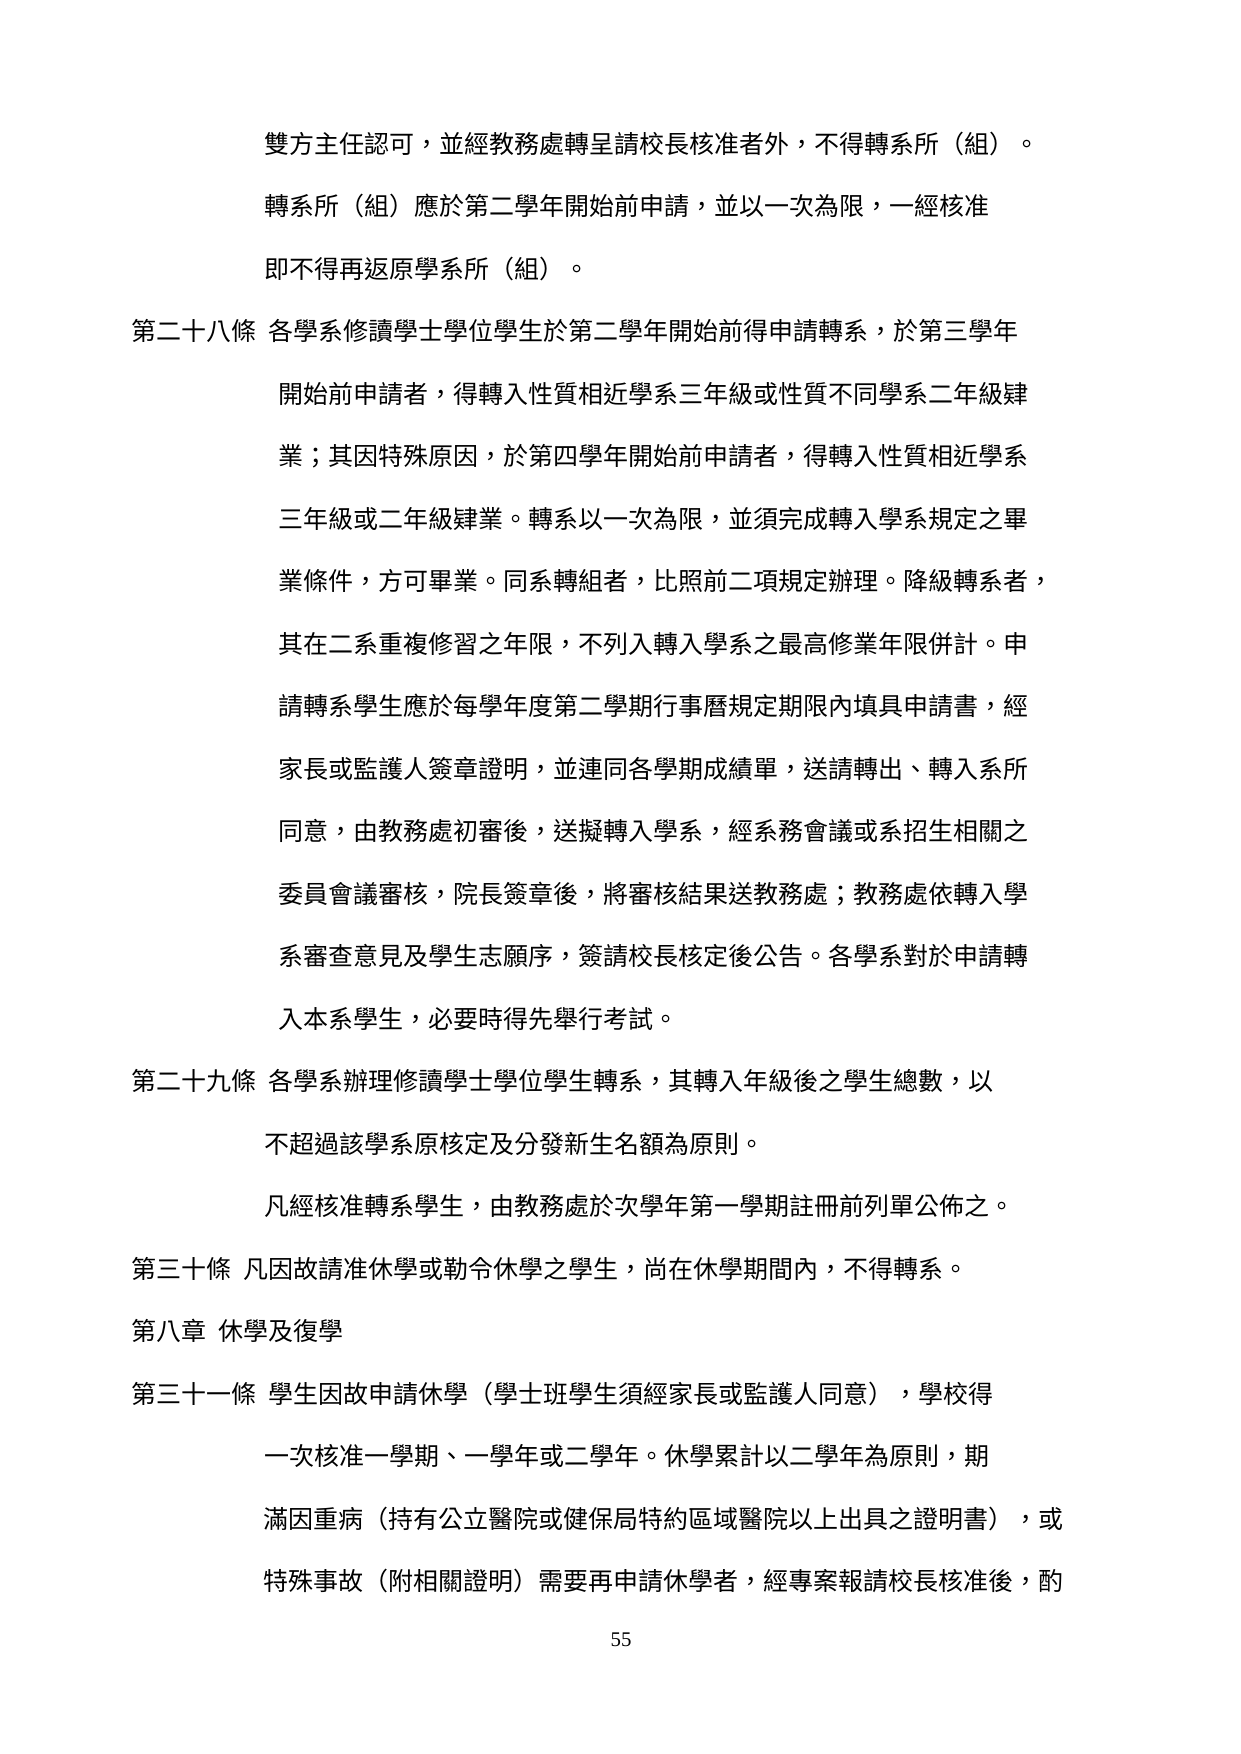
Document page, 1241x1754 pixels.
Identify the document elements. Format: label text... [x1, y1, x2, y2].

text 入本系學生，必要時得先舉行考試。 [131, 976, 1110, 1038]
text 業；其因特殊原因，於第四學年開始前申請者，得轉入性質相近學系 [131, 413, 1110, 476]
text 第二十八條 各學系修讀學士學位學生於第二學年開始前得申請轉系，於第三學年 [131, 288, 1110, 351]
text 雙方主任認可，並經教務處轉呈請校長核准者外，不得轉系所（組）。 [131, 101, 1110, 163]
text 第二十九條 各學系辦理修讀學士學位學生轉系，其轉入年級後之學生總數，以 [131, 1038, 1110, 1101]
text 其在二系重複修習之年限，不列入轉入學系之最高修業年限併計。申 [131, 601, 1110, 663]
text 同意，由教務處初審後，送擬轉入學系，經系務會議或系招生相關之 [131, 788, 1110, 851]
text 凡經核准轉系學生，由教務處於次學年第一學期註冊前列單公佈之。 [131, 1163, 1110, 1226]
text 系審查意見及學生志願序，簽請校長核定後公告。各學系對於申請轉 [131, 913, 1110, 976]
text 一次核准一學期、一學年或二學年。休學累計以二學年為原則，期 [131, 1413, 1110, 1476]
text 第八章 休學及復學 [131, 1288, 1110, 1351]
text 轉系所（組）應於第二學年開始前申請，並以一次為限，一經核准 [131, 163, 1110, 226]
text 業條件，方可畢業。同系轉組者，比照前二項規定辦理。降級轉系者， [131, 538, 1110, 601]
text 第三十條 凡因故請准休學或勒令休學之學生，尚在休學期間內，不得轉系。 [131, 1226, 1110, 1288]
text 第三十一條 學生因故申請休學（學士班學生須經家長或監護人同意），學校得 [131, 1351, 1110, 1413]
text 特殊事故（附相關證明）需要再申請休學者，經專案報請校長核准後，酌 [264, 1538, 1110, 1601]
text 家長或監護人簽章證明，並連同各學期成績單，送請轉出、轉入系所 [131, 726, 1110, 788]
text 不超過該學系原核定及分發新生名額為原則。 [131, 1101, 1110, 1163]
text 即不得再返原學系所（組）。 [131, 226, 1110, 288]
text 滿因重病（持有公立醫院或健保局特約區域醫院以上出具之證明書），或 [264, 1476, 1110, 1538]
text 開始前申請者，得轉入性質相近學系三年級或性質不同學系二年級肄 [131, 351, 1110, 413]
text 委員會議審核，院長簽章後，將審核結果送教務處；教務處依轉入學 [131, 851, 1110, 913]
text 三年級或二年級肄業。轉系以一次為限，並須完成轉入學系規定之畢 [131, 476, 1110, 538]
text 請轉系學生應於每學年度第二學期行事曆規定期限內填具申請書，經 [131, 663, 1110, 726]
